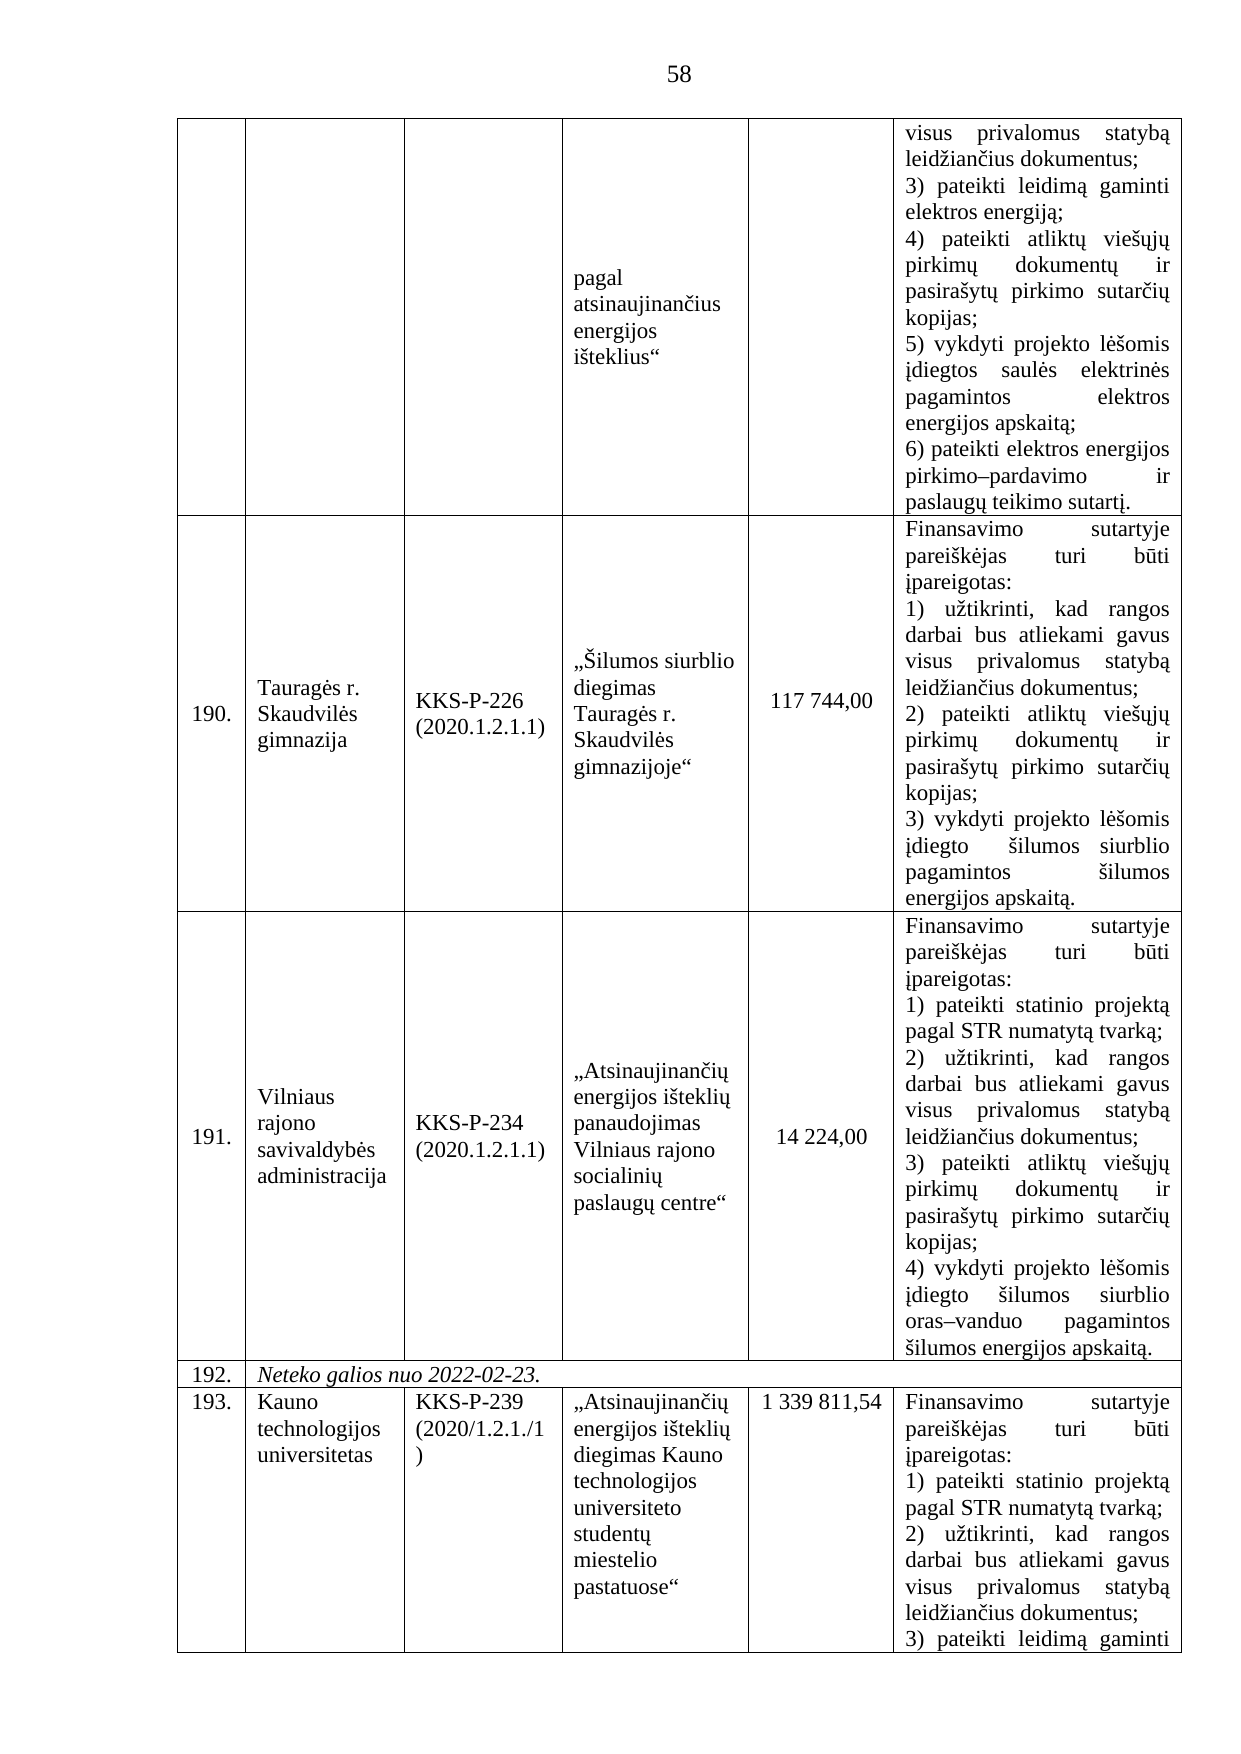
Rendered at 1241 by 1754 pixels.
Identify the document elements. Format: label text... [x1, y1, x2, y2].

table_cell 117 744,00 [749, 516, 893, 911]
table_cell „Šilumos siurblio diegimas Tauragės r. Skaudvilės gimnazijoje“ [563, 516, 748, 911]
table_cell Finansavimo sutartyje pareiškėjas turi būti įpareigotas: 1) pateikti statinio projektą pagal STR numatytą tvarką; 2) užtikrinti, kad rangos darbai bus atliekami gavus visus privalomus statybą leidžiančius dokumentus; 3) pateikti leidimą gaminti [894, 1388, 1181, 1652]
table_cell [246, 119, 404, 514]
table_cell Tauragės r. Skaudvilės gimnazija [246, 516, 404, 911]
table_cell 14 224,00 [749, 912, 893, 1360]
table_cell Vilniaus rajono savivaldybės administracija [246, 912, 404, 1360]
table_cell Kauno technologijos universitetas [246, 1388, 404, 1652]
table_cell [178, 119, 245, 514]
table_cell 192. [178, 1361, 245, 1387]
table_cell KKS-P-234 (2020.1.2.1.1) [405, 912, 562, 1360]
table_cell Finansavimo sutartyje pareiškėjas turi būti įpareigotas: 1) užtikrinti, kad rangos darbai bus atliekami gavus visus privalomus statybą leidžiančius dokumentus; 2) pateikti atliktų viešųjų pirkimų dokumentų ir pasirašytų pirkimo sutarčių kopijas; 3) vykdyti projekto lėšomis įdiegto šilumos siurblio pagamintos šilumos energijos apskaitą. [894, 516, 1181, 911]
table_cell 191. [178, 912, 245, 1360]
table_cell Neteko galios nuo 2022-02-23. [246, 1361, 1181, 1387]
table_cell 1 339 811,54 [749, 1388, 893, 1652]
table_cell Finansavimo sutartyje pareiškėjas turi būti įpareigotas: 1) pateikti statinio projektą pagal STR numatytą tvarką; 2) užtikrinti, kad rangos darbai bus atliekami gavus visus privalomus statybą leidžiančius dokumentus; 3) pateikti atliktų viešųjų pirkimų dokumentų ir pasirašytų pirkimo sutarčių kopijas; 4) vykdyti projekto lėšomis įdiegto šilumos siurblio oras–vanduo pagamintos šilumos energijos apskaitą. [894, 912, 1181, 1360]
table_cell [749, 119, 893, 514]
table_cell 190. [178, 516, 245, 911]
table_cell „Atsinaujinančių energijos išteklių panaudojimas Vilniaus rajono socialinių paslaugų centre“ [563, 912, 748, 1360]
table_cell visus privalomus statybą leidžiančius dokumentus; 3) pateikti leidimą gaminti elektros energiją; 4) pateikti atliktų viešųjų pirkimų dokumentų ir pasirašytų pirkimo sutarčių kopijas; 5) vykdyti projekto lėšomis įdiegtos saulės elektrinės pagamintos elektros energijos apskaitą; 6) pateikti elektros energijos pirkimo–pardavimo ir paslaugų teikimo sutartį. [894, 119, 1181, 514]
table_cell KKS-P-226 (2020.1.2.1.1) [405, 516, 562, 911]
table_cell KKS-P-239 (2020/1.2.1./1) [405, 1388, 562, 1652]
table_cell „Atsinaujinančių energijos išteklių diegimas Kauno technologijos universiteto studentų miestelio pastatuose“ [563, 1388, 748, 1652]
table_cell [405, 119, 562, 514]
table_cell 193. [178, 1388, 245, 1652]
table_cell pagal atsinaujinančius energijos išteklius“ [563, 119, 748, 514]
